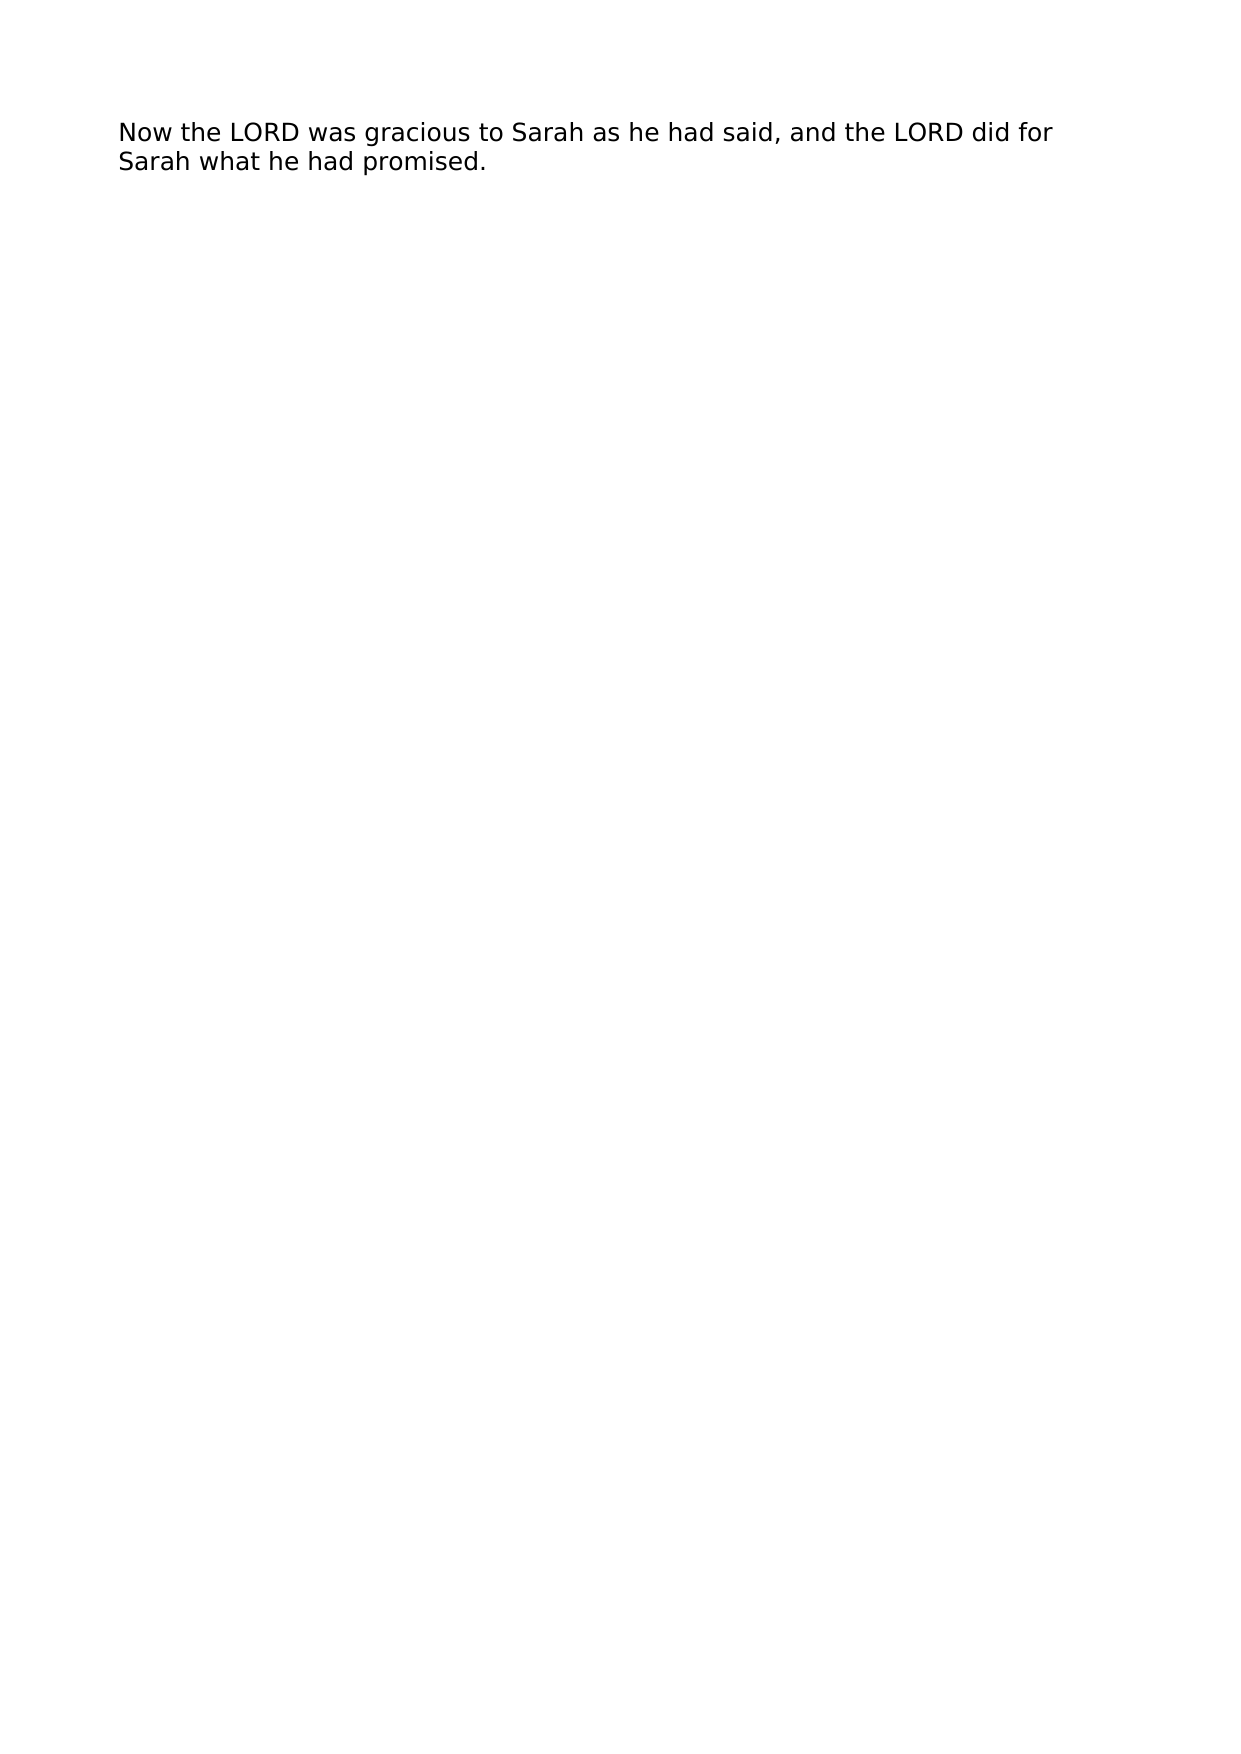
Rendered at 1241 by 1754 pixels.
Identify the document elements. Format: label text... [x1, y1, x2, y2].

text Now the LORD was gracious to Sarah as he had said, and the LORD did for Sarah what he had promised. [118, 118, 1122, 176]
